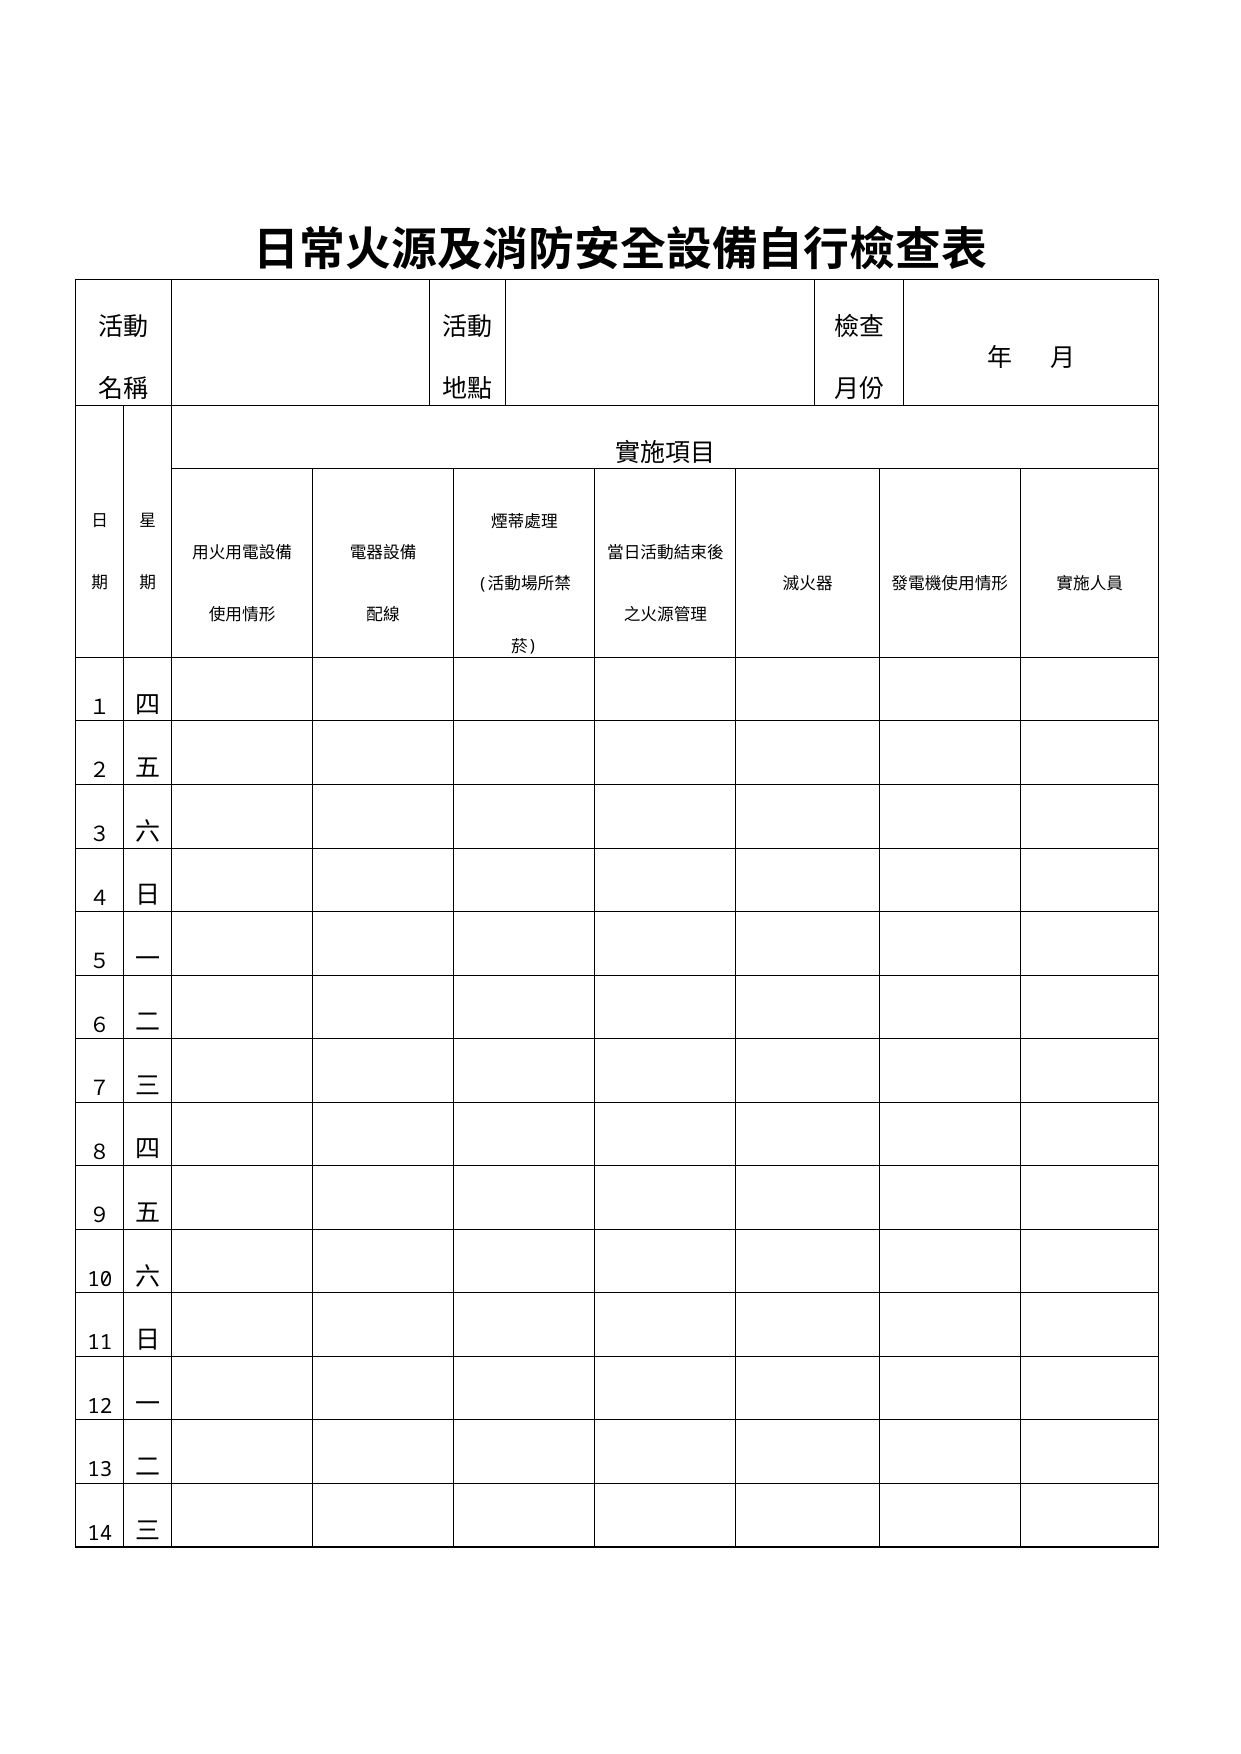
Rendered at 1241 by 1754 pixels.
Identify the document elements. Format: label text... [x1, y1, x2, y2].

table_cell [1159, 848, 1165, 911]
table_cell [313, 658, 453, 720]
table_cell 星期 [124, 406, 171, 657]
table_cell [313, 785, 453, 847]
table_cell [1159, 720, 1165, 784]
table_cell 電器設備 配線 [313, 469, 453, 657]
table_cell [1159, 468, 1165, 657]
table_cell [736, 849, 879, 911]
table_cell [172, 1293, 312, 1356]
table_cell [595, 721, 735, 784]
table_cell 用火用電設備 使用情形 [172, 469, 312, 657]
table_cell [880, 1293, 1020, 1356]
table_header 檢查月份 [815, 280, 903, 405]
table_cell [736, 912, 879, 974]
table_cell [172, 1039, 312, 1102]
table_cell [1021, 1420, 1158, 1483]
table_cell [1159, 1102, 1165, 1165]
table_cell [1159, 784, 1165, 847]
table_cell [880, 1484, 1020, 1546]
table_cell [1021, 721, 1158, 784]
table_cell [595, 1103, 735, 1165]
table_cell [172, 1420, 312, 1483]
table_cell 14 [76, 1484, 123, 1546]
table_cell [880, 1103, 1020, 1165]
table_cell [1021, 849, 1158, 911]
table_cell [595, 912, 735, 974]
table_cell [736, 785, 879, 847]
table_cell [1021, 1484, 1158, 1546]
table_cell [172, 721, 312, 784]
table_cell [454, 658, 594, 720]
table_cell [313, 976, 453, 1038]
table_cell [172, 785, 312, 847]
table_cell 四 [124, 1103, 171, 1165]
table_cell [880, 1039, 1020, 1102]
table_cell ９ [76, 1166, 123, 1229]
table_cell [1021, 1293, 1158, 1356]
table_header [1159, 279, 1165, 405]
table_cell [880, 785, 1020, 847]
table_cell [313, 1230, 453, 1292]
table_cell [595, 1230, 735, 1292]
table_cell [172, 1357, 312, 1419]
table_cell [736, 1103, 879, 1165]
table_cell [454, 1293, 594, 1356]
table_cell [313, 849, 453, 911]
table_cell [172, 912, 312, 974]
table_cell [595, 1420, 735, 1483]
table_cell 煙蒂處理 (活動場所禁菸) [454, 469, 594, 657]
table_cell [313, 1357, 453, 1419]
table_cell [880, 1230, 1020, 1292]
table_cell [313, 1484, 453, 1546]
table_header 活動地點 [430, 280, 505, 405]
table_cell [313, 1293, 453, 1356]
table_cell [454, 1103, 594, 1165]
table_cell [1159, 1292, 1165, 1356]
table_cell [1021, 1230, 1158, 1292]
table_cell [595, 1166, 735, 1229]
table_cell [880, 912, 1020, 974]
table_cell [172, 849, 312, 911]
table_cell 當日活動結束後之火源管理 [595, 469, 735, 657]
table_cell 二 [124, 976, 171, 1038]
table_cell 12 [76, 1357, 123, 1419]
table_cell [1159, 657, 1165, 720]
table_header 活動名稱 [76, 280, 171, 405]
table_cell 二 [124, 1420, 171, 1483]
table_cell [1021, 912, 1158, 974]
table_cell [880, 1357, 1020, 1419]
table_cell ６ [76, 976, 123, 1038]
table_cell [454, 1484, 594, 1546]
table_cell [172, 658, 312, 720]
table_cell [172, 1166, 312, 1229]
table_cell 四 [124, 658, 171, 720]
table_cell [595, 1039, 735, 1102]
table_cell ８ [76, 1103, 123, 1165]
table_cell 13 [76, 1420, 123, 1483]
table_cell [880, 1420, 1020, 1483]
table_cell [454, 1420, 594, 1483]
table_cell [736, 721, 879, 784]
table_cell 滅火器 [736, 469, 879, 657]
table_cell [736, 658, 879, 720]
table_cell [313, 1039, 453, 1102]
table_cell 10 [76, 1230, 123, 1292]
table_cell [1159, 1483, 1165, 1546]
table_cell [736, 1166, 879, 1229]
table_header [172, 280, 429, 405]
table_cell [1021, 1357, 1158, 1419]
table_cell [1159, 1038, 1165, 1102]
table_cell [595, 785, 735, 847]
table_cell ５ [76, 912, 123, 974]
table_cell [736, 1357, 879, 1419]
table_cell [1021, 1103, 1158, 1165]
table_cell [172, 1230, 312, 1292]
table_cell [1021, 1039, 1158, 1102]
table_cell 五 [124, 1166, 171, 1229]
table_cell [454, 849, 594, 911]
table_cell [172, 1103, 312, 1165]
table_cell [454, 1230, 594, 1292]
table_cell [736, 1293, 879, 1356]
table_cell 實施項目 [172, 406, 1158, 468]
table_cell 三 [124, 1039, 171, 1102]
table_cell [454, 1039, 594, 1102]
table_cell 一 [124, 1357, 171, 1419]
table_cell [1159, 1419, 1165, 1483]
table_cell [1159, 975, 1165, 1038]
table_cell [1159, 1165, 1165, 1229]
table_cell [736, 1230, 879, 1292]
table_cell 五 [124, 721, 171, 784]
table_cell 日 [124, 849, 171, 911]
table_cell [1021, 1166, 1158, 1229]
table_cell [1021, 976, 1158, 1038]
table_cell 日 [124, 1293, 171, 1356]
table_cell [736, 1039, 879, 1102]
table_cell [880, 976, 1020, 1038]
table_cell 六 [124, 785, 171, 847]
table_cell [595, 1293, 735, 1356]
table_cell [172, 1484, 312, 1546]
table_cell 日期 [76, 406, 123, 657]
table_cell [880, 849, 1020, 911]
table_cell ４ [76, 849, 123, 911]
table_cell [454, 721, 594, 784]
table_cell [880, 721, 1020, 784]
table_cell ２ [76, 721, 123, 784]
table_cell ３ [76, 785, 123, 847]
table_cell 一 [124, 912, 171, 974]
table_header 年 月 [904, 280, 1158, 405]
table_cell [736, 976, 879, 1038]
table_cell [313, 912, 453, 974]
table_cell [880, 658, 1020, 720]
table_cell [1159, 1229, 1165, 1292]
table_cell [595, 976, 735, 1038]
table_cell 三 [124, 1484, 171, 1546]
table_cell [1021, 658, 1158, 720]
table_cell [1159, 911, 1165, 974]
table_cell [454, 912, 594, 974]
text 日常火源及消防安全設備自行檢查表 [75, 154, 1165, 279]
table_cell [313, 721, 453, 784]
table_cell [454, 976, 594, 1038]
table_cell [880, 1166, 1020, 1229]
table_cell [595, 1484, 735, 1546]
table_cell 發電機使用情形 [880, 469, 1020, 657]
table_cell [1159, 1356, 1165, 1419]
table_cell [595, 849, 735, 911]
table_cell [736, 1484, 879, 1546]
table_cell [454, 785, 594, 847]
table_cell [172, 976, 312, 1038]
table_cell 六 [124, 1230, 171, 1292]
table_cell 實施人員 [1021, 469, 1158, 657]
table_cell [454, 1357, 594, 1419]
table_cell １ [76, 658, 123, 720]
table_cell [1159, 405, 1165, 468]
table_cell [313, 1420, 453, 1483]
table_cell [313, 1103, 453, 1165]
table_cell [454, 1166, 594, 1229]
table_cell [595, 1357, 735, 1419]
table_cell 11 [76, 1293, 123, 1356]
table_cell [736, 1420, 879, 1483]
table_cell [313, 1166, 453, 1229]
table_cell [595, 658, 735, 720]
table_cell [1021, 785, 1158, 847]
table_cell ７ [76, 1039, 123, 1102]
table_header [506, 280, 814, 405]
